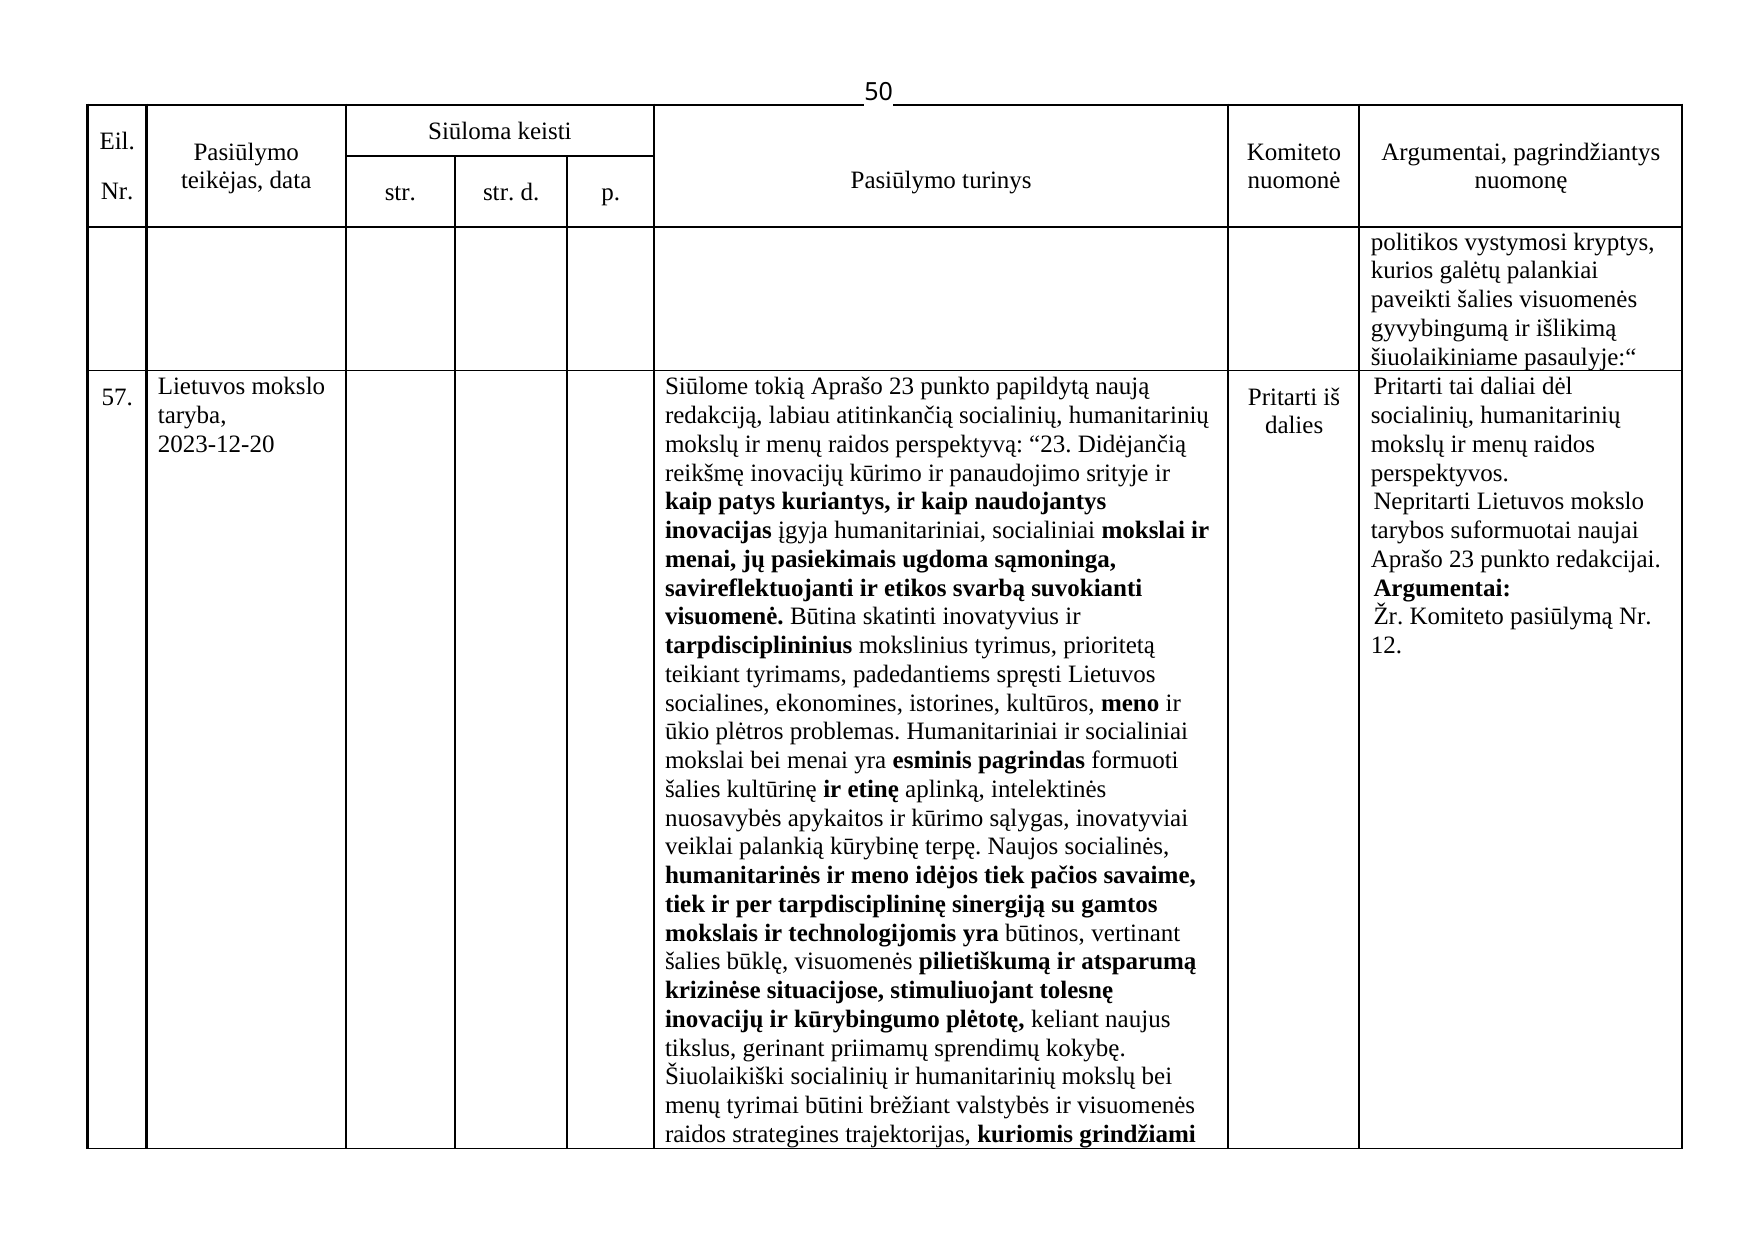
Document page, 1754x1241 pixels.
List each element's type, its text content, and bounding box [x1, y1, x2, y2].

table_header Argumentai, pagrindžiantys nuomonę [1360, 106, 1681, 226]
table_cell 57. [89, 371, 145, 1148]
table_cell [655, 228, 1227, 370]
table_cell str. [347, 157, 454, 226]
table_cell [568, 371, 653, 1148]
table_cell p. [568, 157, 653, 226]
table_cell Pritarti tai daliai dėl socialinių, humanitarinių mokslų ir menų raidos perspektyvos. Nepritarti Lietuvos mokslo tarybos suformuotai naujai Aprašo 23 punkto redakcijai. Argumentai: Žr. Komiteto pasiūlymą Nr. 12. [1360, 371, 1681, 1148]
table_cell Lietuvos mokslo taryba, 2023-12-20 [148, 371, 345, 1148]
table_cell politikos vystymosi kryptys, kurios galėtų palankiai paveikti šalies visuomenės gyvybingumą ir išlikimą šiuolaikiniame pasaulyje:“ [1360, 228, 1681, 370]
table_cell [347, 228, 454, 370]
table_cell str. d. [456, 157, 566, 226]
table_cell [568, 228, 653, 370]
table_cell Siūlome tokią Aprašo 23 punkto papildytą naują redakciją, labiau atitinkančią socialinių, humanitarinių mokslų ir menų raidos perspektyvą: “23. Didėjančią reikšmę inovacijų kūrimo ir panaudojimo srityje ir kaip patys kuriantys, ir kaip naudojantys inovacijas įgyja humanitariniai, socialiniai mokslai ir menai, jų pasiekimais ugdoma sąmoninga, savireflektuojanti ir etikos svarbą suvokianti visuomenė. Būtina skatinti inovatyvius ir tarpdisciplininius mokslinius tyrimus, prioritetą teikiant tyrimams, padedantiems spręsti Lietuvos socialines, ekonomines, istorines, kultūros, meno ir ūkio plėtros problemas. Humanitariniai ir socialiniai mokslai bei menai yra esminis pagrindas formuoti šalies kultūrinę ir etinę aplinką, intelektinės nuosavybės apykaitos ir kūrimo sąlygas, inovatyviai veiklai palankią kūrybinę terpę. Naujos socialinės, humanitarinės ir meno idėjos tiek pačios savaime, tiek ir per tarpdisciplininę sinergiją su gamtos mokslais ir technologijomis yra būtinos, vertinant šalies būklę, visuomenės pilietiškumą ir atsparumą krizinėse situacijose, stimuliuojant tolesnę inovacijų ir kūrybingumo plėtotę, keliant naujus tikslus, gerinant priimamų sprendimų kokybę. Šiuolaikiški socialinių ir humanitarinių mokslų bei menų tyrimai būtini brėžiant valstybės ir visuomenės raidos strategines trajektorijas, kuriomis grindžiami [655, 371, 1227, 1148]
table_header Eil. Nr. [89, 106, 145, 226]
table_cell [148, 228, 345, 370]
table_header Komiteto nuomonė [1229, 106, 1358, 226]
table_header Siūloma keisti [347, 106, 653, 155]
table_cell [456, 228, 566, 370]
table_cell Pritarti iš dalies [1229, 371, 1358, 1148]
table_header Pasiūlymo teikėjas, data [148, 106, 345, 226]
table_cell [347, 371, 454, 1148]
table_cell [1229, 228, 1358, 370]
table_cell [456, 371, 566, 1148]
table_header Pasiūlymo turinys [655, 106, 1227, 226]
table_cell [89, 228, 145, 370]
